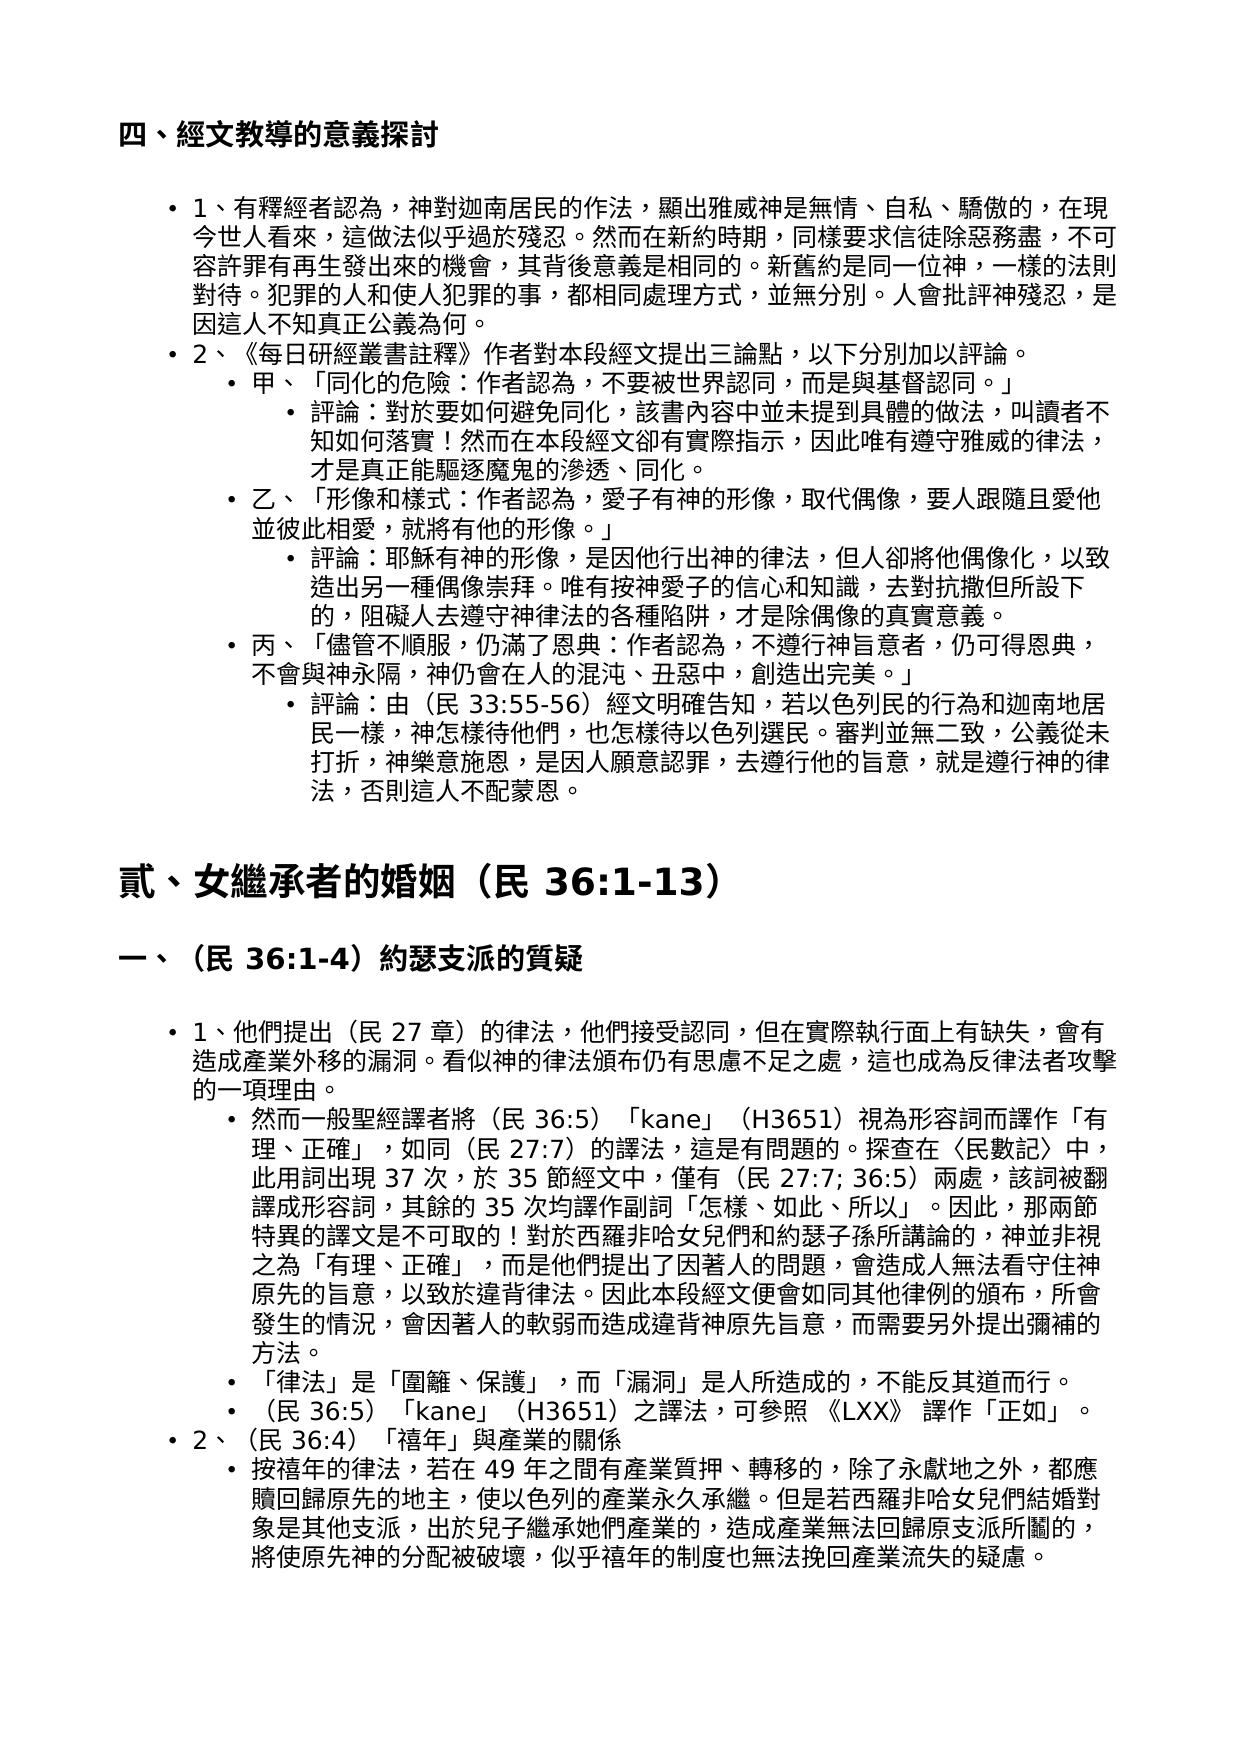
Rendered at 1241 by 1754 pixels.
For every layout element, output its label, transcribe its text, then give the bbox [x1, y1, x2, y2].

list 評論：對於要如何避免同化，該書內容中並未提到具體的做法，叫讀者不知如何落實！然而在本段經文卻有實際指示，因此唯有遵守雅威的律法，才是真正能驅逐魔鬼的滲透、同化。 [295, 398, 1122, 486]
list 丙、「儘管不順服，仍滿了恩典：作者認為，不遵行神旨意者，仍可得恩典，不會與神永隔，神仍會在人的混沌、丑惡中，創造出完美。」 [236, 632, 1122, 690]
list 按禧年的律法，若在 49 年之間有產業質押、轉移的，除了永獻地之外，都應贖回歸原先的地主，使以色列的產業永久承繼。但是若西羅非哈女兒們結婚對象是其他支派，出於兒子繼承她們產業的，造成產業無法回歸原支派所鬮的，將使原先神的分配被破壞，似乎禧年的制度也無法挽回產業流失的疑慮。 [236, 1456, 1122, 1572]
list 評論：由（民 33:55-56）經文明確告知，若以色列民的行為和迦南地居民一樣，神怎樣待他們，也怎樣待以色列選民。審判並無二致，公義從未打折，神樂意施恩，是因人願意認罪，去遵行他的旨意，就是遵行神的律法，否則這人不配蒙恩。 [295, 690, 1122, 807]
list 2、《每日研經叢書註釋》作者對本段經文提出三論點，以下分別加以評論。 [177, 340, 1122, 369]
list 評論：耶穌有神的形像，是因他行出神的律法，但人卻將他偶像化，以致造出另一種偶像崇拜。唯有按神愛子的信心和知識，去對抗撒但所設下的，阻礙人去遵守神律法的各種陷阱，才是除偶像的真實意義。 [295, 544, 1122, 632]
subtitle 一、（民 36:1-4）約瑟支派的質疑 [118, 942, 1122, 976]
list 乙、「形像和樣式：作者認為，愛子有神的形像，取代偶像，要人跟隨且愛他並彼此相愛，就將有他的形像。」 [236, 486, 1122, 544]
list 2、（民 36:4）「禧年」與產業的關係 [177, 1426, 1122, 1456]
subtitle 四、經文教導的意義探討 [118, 118, 1122, 152]
subtitle 貳、女繼承者的婚姻（民 36:1-13） [118, 861, 1122, 905]
list （民 36:5）「kane」（H3651）之譯法，可參照 《LXX》 譯作「正如」。 [236, 1397, 1122, 1426]
list 甲、「同化的危險：作者認為，不要被世界認同，而是與基督認同。」 [236, 369, 1122, 398]
list 「律法」是「圍籬、保護」，而「漏洞」是人所造成的，不能反其道而行。 [236, 1368, 1122, 1397]
list 然而一般聖經譯者將（民 36:5）「kane」（H3651）視為形容詞而譯作「有理、正確」，如同（民 27:7）的譯法，這是有問題的。探查在〈民數記〉中，此用詞出現 37 次，於 35 節經文中，僅有（民 27:7; 36:5）兩處，該詞被翻譯成形容詞，其餘的 35 次均譯作副詞「怎樣、如此、所以」。因此，那兩節特異的譯文是不可取的！對於西羅非哈女兒們和約瑟子孫所講論的，神並非視之為「有理、正確」，而是他們提出了因著人的問題，會造成人無法看守住神原先的旨意，以致於違背律法。因此本段經文便會如同其他律例的頒布，所會發生的情況，會因著人的軟弱而造成違背神原先旨意，而需要另外提出彌補的方法。 [236, 1106, 1122, 1368]
list 1、他們提出（民 27 章）的律法，他們接受認同，但在實際執行面上有缺失，會有造成產業外移的漏洞。看似神的律法頒布仍有思慮不足之處，這也成為反律法者攻擊的一項理由。 [177, 1018, 1122, 1106]
list 1、有釋經者認為，神對迦南居民的作法，顯出雅威神是無情、自私、驕傲的，在現今世人看來，這做法似乎過於殘忍。然而在新約時期，同樣要求信徒除惡務盡，不可容許罪有再生發出來的機會，其背後意義是相同的。新舊約是同一位神，一樣的法則對待。犯罪的人和使人犯罪的事，都相同處理方式，並無分別。人會批評神殘忍，是因這人不知真正公義為何。 [177, 194, 1122, 340]
